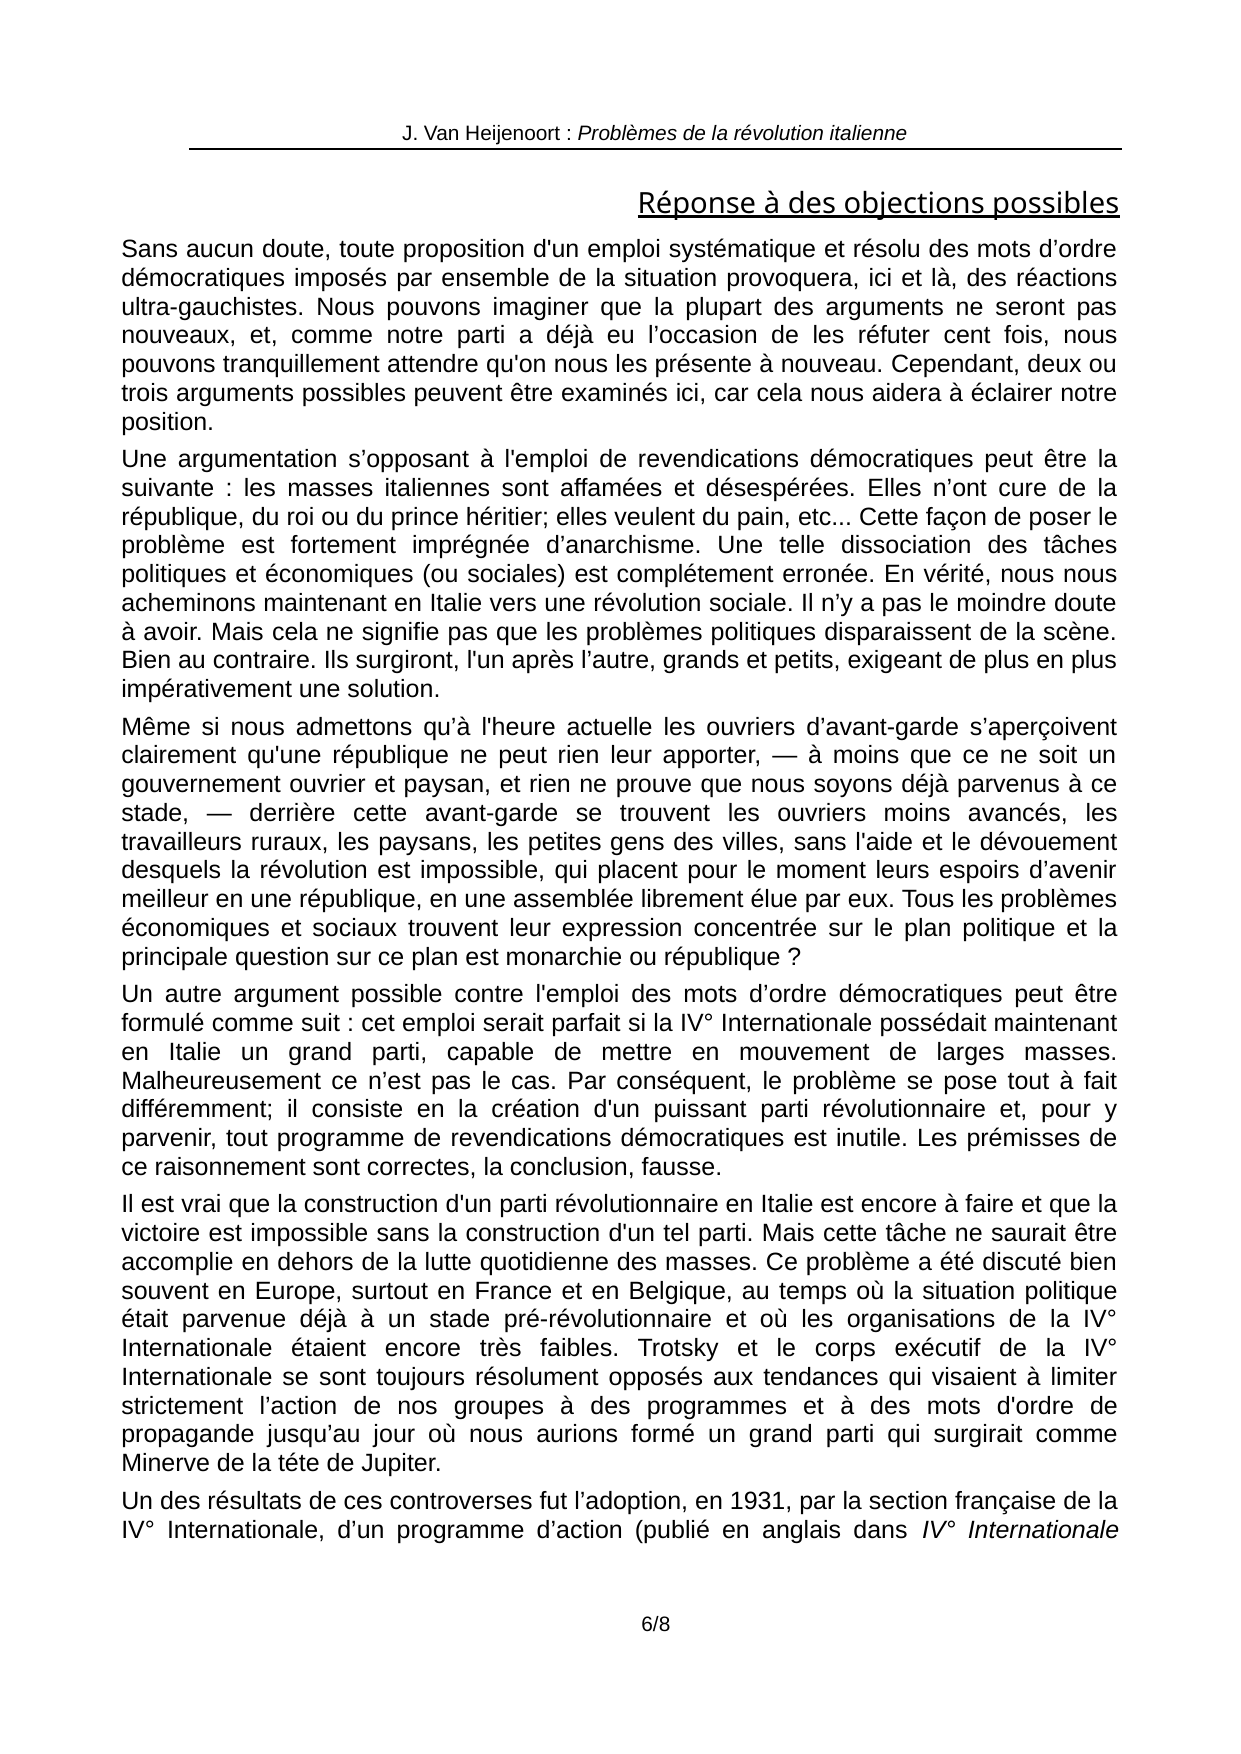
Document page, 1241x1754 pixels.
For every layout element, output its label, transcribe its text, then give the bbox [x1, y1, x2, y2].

text Un des résultats de ces controverses fut l’adoption, en 1931, par la section française de la IV° Internationale, d’un programme d’action (publié en anglais dans IV° Internationale [118, 1483, 1122, 1546]
text Sans aucun doute, toute proposition d'un emploi systématique et résolu des mots d’ordre démocratiques imposés par ensemble de la situation provoquera, ici et là, des réactions ultra-gauchistes. Nous pouvons imaginer que la plupart des arguments ne seront pas nouveaux, et, comme notre parti a déjà eu l’occasion de les réfuter cent fois, nous pouvons tranquillement attendre qu'on nous les présente à nouveau. Cependant, deux ou trois arguments possibles peuvent être examinés ici, car cela nous aidera à éclairer notre position. [118, 231, 1122, 435]
text Une argumentation s’opposant à l'emploi de revendications démocratiques peut être la suivante : les masses italiennes sont affamées et désespérées. Elles n’ont cure de la république, du roi ou du prince héritier; elles veulent du pain, etc... Cette façon de poser le problème est fortement imprégnée d’anarchisme. Une telle dissociation des tâches politiques et économiques (ou sociales) est complétement erronée. En vérité, nous nous acheminons maintenant en Italie vers une révolution sociale. Il n’y a pas le moindre doute à avoir. Mais cela ne signifie pas que les problèmes politiques disparaissent de la scène. Bien au contraire. Ils surgiront, l'un après l’autre, grands et petits, exigeant de plus en plus impérativement une solution. [118, 441, 1122, 703]
subtitle Réponse à des objections possibles [118, 179, 1122, 222]
text Un autre argument possible contre l'emploi des mots d’ordre démocratiques peut être formulé comme suit : cet emploi serait parfait si la IV° Internationale possédait maintenant en Italie un grand parti, capable de mettre en mouvement de larges masses. Malheureusement ce n’est pas le cas. Par conséquent, le problème se pose tout à fait différemment; il consiste en la création d'un puissant parti révolutionnaire et, pour y parvenir, tout programme de revendications démocratiques est inutile. Les prémisses de ce raisonnement sont correctes, la conclusion, fausse. [118, 976, 1122, 1181]
text Il est vrai que la construction d'un parti révolutionnaire en Italie est encore à faire et que la victoire est impossible sans la construction d'un tel parti. Mais cette tâche ne saurait être accomplie en dehors de la lutte quotidienne des masses. Ce problème a été discuté bien souvent en Europe, surtout en France et en Belgique, au temps où la situation politique était parvenue déjà à un stade pré-révolutionnaire et où les organisations de la IV° Internationale étaient encore très faibles. Trotsky et le corps exécutif de la IV° Internationale se sont toujours résolument opposés aux tendances qui visaient à limiter strictement l’action de nos groupes à des programmes et à des mots d'ordre de propagande jusqu’au jour où nous aurions formé un grand parti qui surgirait comme Minerve de la téte de Jupiter. [118, 1187, 1122, 1477]
text Même si nous admettons qu’à l'heure actuelle les ouvriers d’avant-garde s’aperçoivent clairement qu'une république ne peut rien leur apporter, — à moins que ce ne soit un gouvernement ouvrier et paysan, et rien ne prouve que nous soyons déjà parvenus à ce stade, — derrière cette avant-garde se trouvent les ouvriers moins avancés, les travailleurs ruraux, les paysans, les petites gens des villes, sans l'aide et le dévouement desquels la révolution est impossible, qui placent pour le moment leurs espoirs d’avenir meilleur en une république, en une assemblée librement élue par eux. Tous les problèmes économiques et sociaux trouvent leur expression concentrée sur le plan politique et la principale question sur ce plan est monarchie ou république ? [118, 709, 1122, 971]
